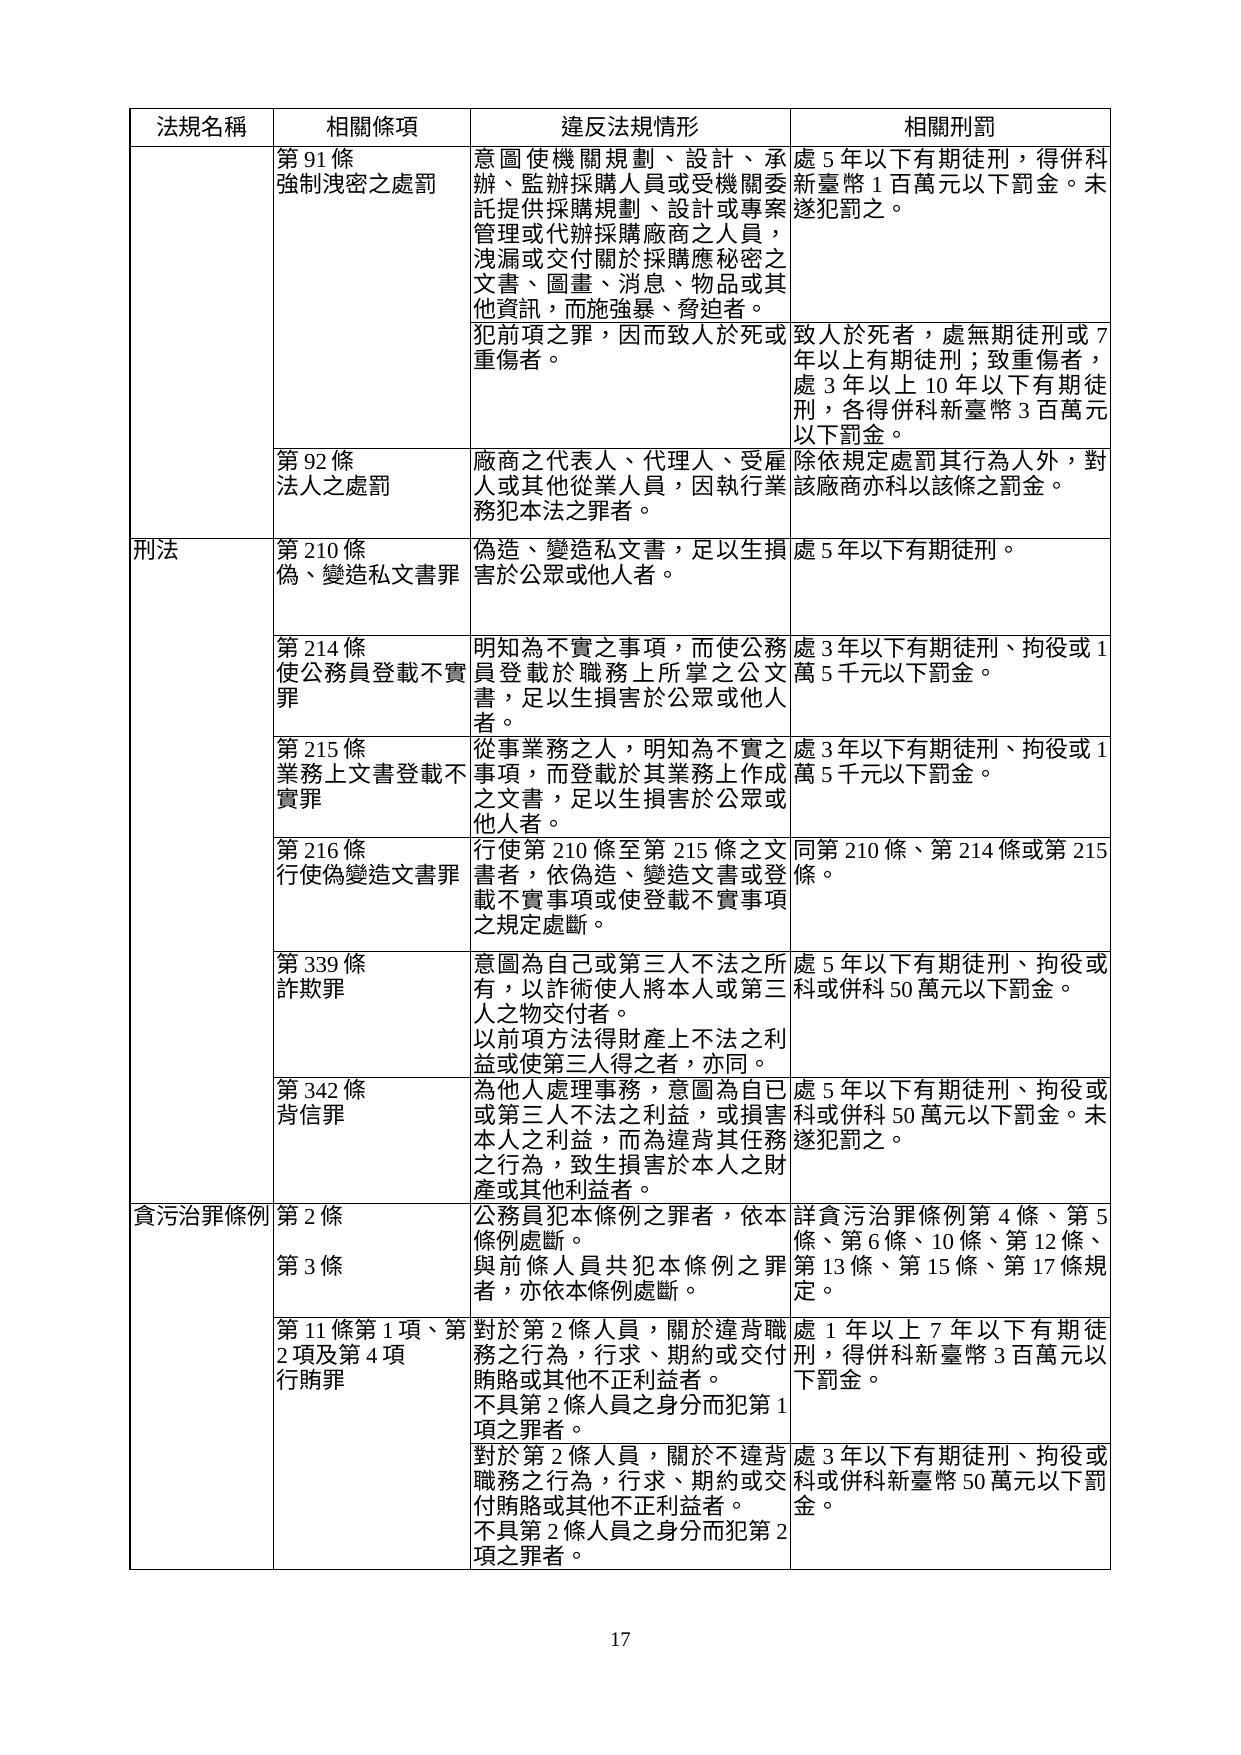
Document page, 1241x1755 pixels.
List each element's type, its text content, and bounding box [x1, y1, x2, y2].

table_cell 處5年以下有期徒刑。 [791, 539, 1110, 635]
table_cell 處1年以上7年以下有期徒刑，得併科新臺幣3百萬元以下罰金。 [791, 1318, 1110, 1443]
table_cell 第210條 偽、變造私文書罪 [274, 539, 470, 635]
table_cell 處5年以下有期徒刑、拘役或科或併科50萬元以下罰金。 [791, 952, 1110, 1077]
table_cell 從事業務之人，明知為不實之事項，而登載於其業務上作成之文書，足以生損害於公眾或他人者。 [471, 737, 790, 837]
table_cell 處3年以下有期徒刑、拘役或科或併科新臺幣50萬元以下罰金。 [791, 1444, 1110, 1569]
table_cell 第215條 業務上文書登載不實罪 [274, 737, 470, 837]
table_cell 第11條第1項、第2項及第4項 行賄罪 [274, 1318, 470, 1569]
table_cell 對於第2條人員，關於不違背職務之行為，行求、期約或交付賄賂或其他不正利益者。 不具第2條人員之身分而犯第2項之罪者。 [471, 1444, 790, 1569]
table_cell 同第210條、第214條或第215條。 [791, 838, 1110, 951]
table_cell 處5年以下有期徒刑、拘役或科或併科50萬元以下罰金。未遂犯罰之。 [791, 1078, 1110, 1203]
table_header 相關條項 [274, 109, 470, 146]
table_header 違反法規情形 [471, 109, 790, 146]
table_cell 明知為不實之事項，而使公務員登載於職務上所掌之公文書，足以生損害於公眾或他人者。 [471, 636, 790, 736]
table_cell 處5年以下有期徒刑，得併科新臺幣1百萬元以下罰金。未遂犯罰之。 [791, 147, 1110, 322]
table_cell 第2條 第3條 [274, 1204, 470, 1317]
table_cell 廠商之代表人、代理人、受雇人或其他從業人員，因執行業務犯本法之罪者。 [471, 449, 790, 537]
table_cell 犯前項之罪，因而致人於死或重傷者。 [471, 323, 790, 448]
table_cell 對於第2條人員，關於違背職務之行為，行求、期約或交付賄賂或其他不正利益者。 不具第2條人員之身分而犯第1項之罪者。 [471, 1318, 790, 1443]
table_cell 詳貪污治罪條例第4條、第5條、第6條、10條、第12條、第13條、第15條、第17條規定。 [791, 1204, 1110, 1317]
table_header 法規名稱 [131, 109, 273, 146]
table_cell 第214條 使公務員登載不實罪 [274, 636, 470, 736]
table_cell 除依規定處罰其行為人外，對該廠商亦科以該條之罰金。 [791, 449, 1110, 537]
table_cell 第342條 背信罪 [274, 1078, 470, 1203]
table_cell 公務員犯本條例之罪者，依本條例處斷。 與前條人員共犯本條例之罪者，亦依本條例處斷。 [471, 1204, 790, 1317]
table_cell 貪污治罪條例 [131, 1204, 273, 1569]
table_header 相關刑罰 [791, 109, 1110, 146]
table_cell 刑法 [131, 539, 273, 1203]
table_cell 致人於死者，處無期徒刑或7年以上有期徒刑；致重傷者，處3年以上10年以下有期徒刑，各得併科新臺幣3百萬元以下罰金。 [791, 323, 1110, 448]
table_cell 處3年以下有期徒刑、拘役或1萬5千元以下罰金。 [791, 737, 1110, 837]
table_cell 處3年以下有期徒刑、拘役或1萬5千元以下罰金。 [791, 636, 1110, 736]
table_cell 第216條 行使偽變造文書罪 [274, 838, 470, 951]
table_cell 第92條 法人之處罰 [274, 449, 470, 537]
table_cell 為他人處理事務，意圖為自已或第三人不法之利益，或損害本人之利益，而為違背其任務之行為，致生損害於本人之財產或其他利益者。 [471, 1078, 790, 1203]
table_cell 意圖使機關規劃、設計、承辦、監辦採購人員或受機關委託提供採購規劃、設計或專案管理或代辦採購廠商之人員，洩漏或交付關於採購應秘密之文書、圖畫、消息、物品或其他資訊，而施強暴、脅迫者。 [471, 147, 790, 322]
table_cell 第339條 詐欺罪 [274, 952, 470, 1077]
table_cell [131, 147, 273, 537]
table_cell 行使第210條至第215條之文書者，依偽造、變造文書或登載不實事項或使登載不實事項之規定處斷。 [471, 838, 790, 951]
table_cell 意圖為自己或第三人不法之所有，以詐術使人將本人或第三人之物交付者。 以前項方法得財產上不法之利益或使第三人得之者，亦同。 [471, 952, 790, 1077]
table_cell 偽造、變造私文書，足以生損害於公眾或他人者。 [471, 539, 790, 635]
table_cell 第91條 強制洩密之處罰 [274, 147, 470, 448]
